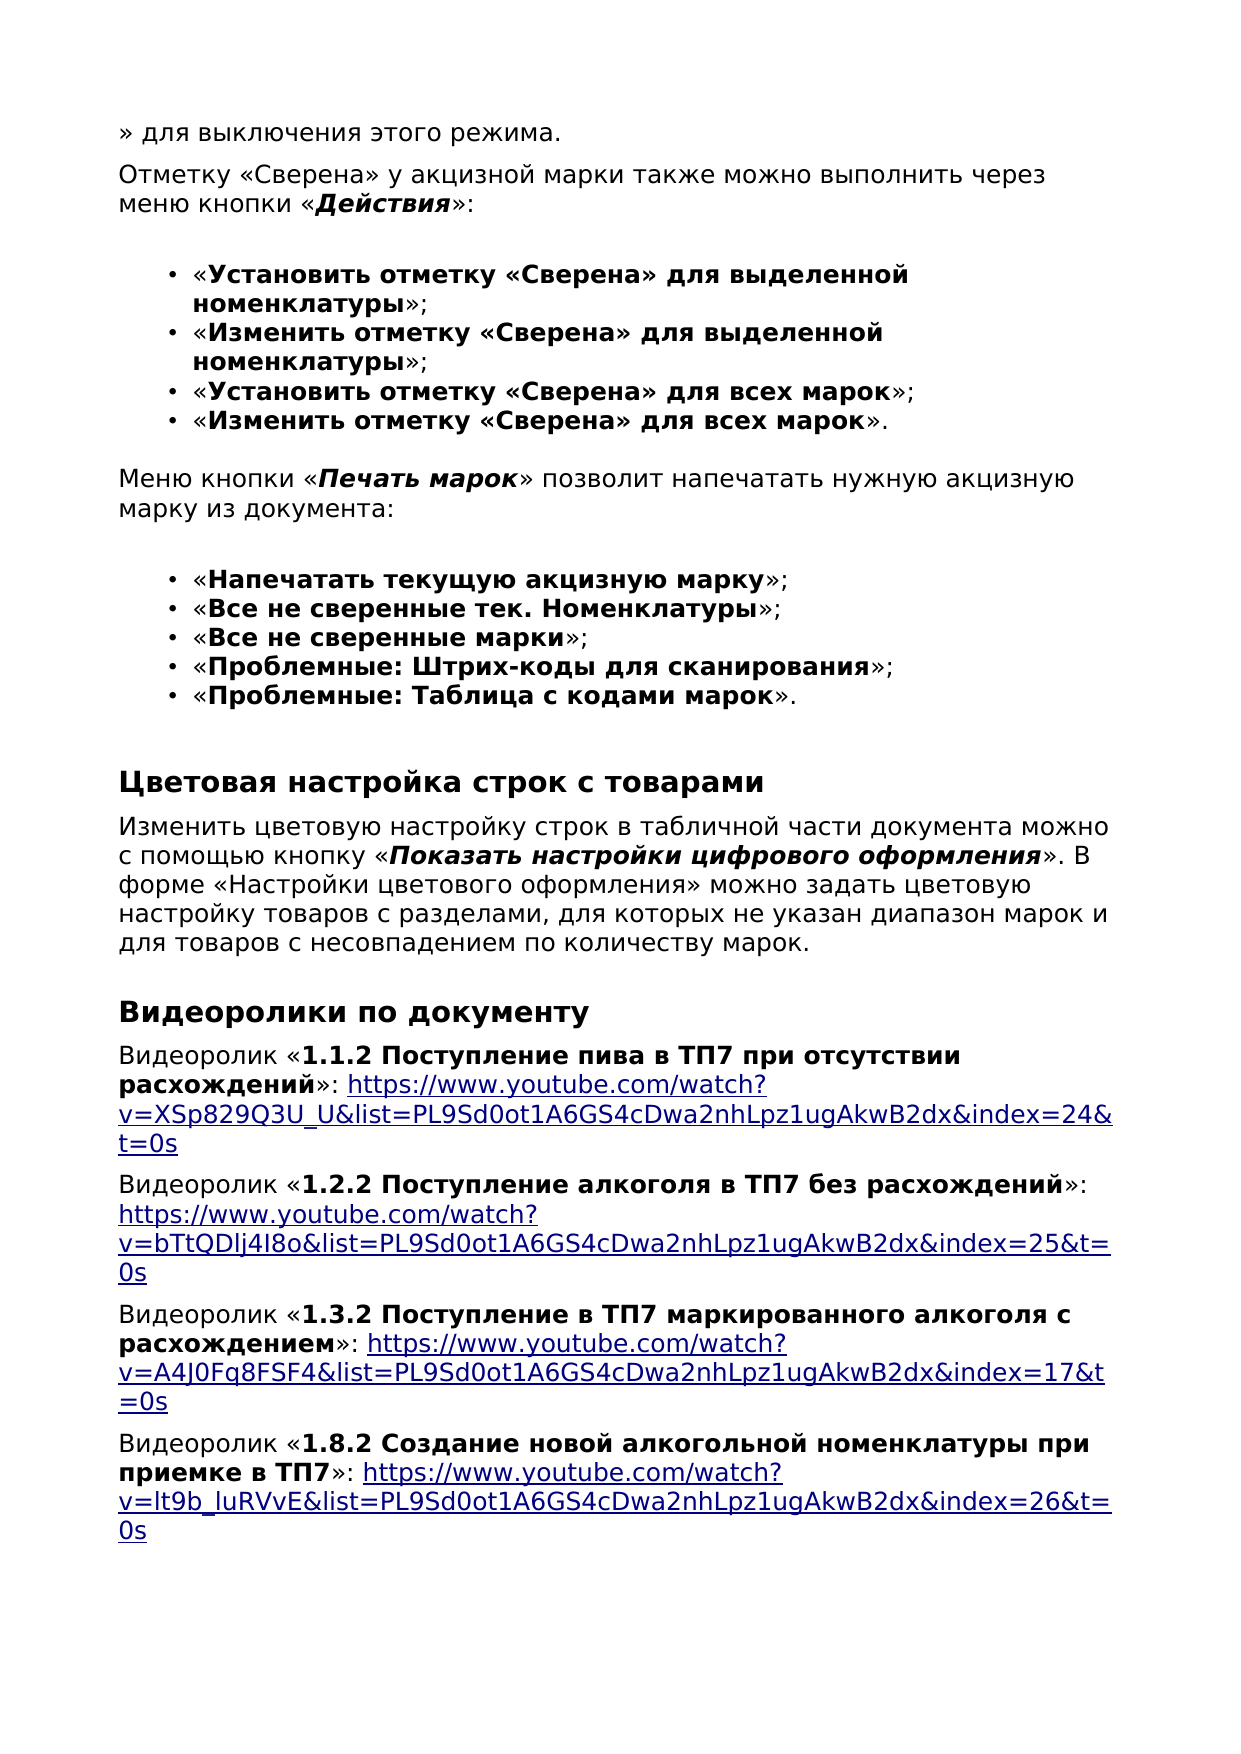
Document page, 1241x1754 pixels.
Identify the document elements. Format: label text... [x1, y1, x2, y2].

text Меню кнопки «Печать марок» позволит напечатать нужную акцизную марку из документа: [118, 464, 1122, 523]
list «Установить отметку «Сверена» для всех марок»; [177, 377, 1122, 406]
list «Установить отметку «Сверена» для выделенной номенклатуры»; [177, 260, 1122, 318]
text Изменить цветовую настройку строк в табличной части документа можно с помощью кнопку «Показать настройки цифрового оформления». В форме «Настройки цветового оформления» можно задать цветовую настройку товаров с разделами, для которых не указан диапазон марок и для товаров с несовпадением по количеству марок. [118, 812, 1122, 957]
subtitle Видеоролики по документу [118, 995, 1122, 1029]
text Видеоролик «1.3.2 Поступление в ТП7 маркированного алкоголя с расхождением»: https://www.youtube.com/watch?v=A4J0Fq8FSF4&list=PL9Sd0ot1A6GS4cDwa2nhLpz1ugAkwB2dx&index=17&t=0s [118, 1300, 1122, 1416]
text Видеоролик «1.1.2 Поступление пива в ТП7 при отсутствии расхождений»: https://www.youtube.com/watch?v=XSp829Q3U_U&list=PL9Sd0ot1A6GS4cDwa2nhLpz1ugAkwB2dx&index=24&t=0s [118, 1041, 1122, 1158]
list «Проблемные: Таблица с кодами марок». [177, 682, 1122, 711]
list «Изменить отметку «Сверена» для выделенной номенклатуры»; [177, 318, 1122, 377]
list «Все не сверенные тек. Номенклатуры»; [177, 594, 1122, 623]
list «Все не сверенные марки»; [177, 623, 1122, 652]
text Видеоролик «1.8.2 Создание новой алкогольной номенклатуры при приемке в ТП7»: https://www.youtube.com/watch?v=lt9b_luRVvE&list=PL9Sd0ot1A6GS4cDwa2nhLpz1ugAkwB2dx&index=26&t=0s [118, 1429, 1122, 1546]
text Отметку «Сверена» у акцизной марки также можно выполнить через меню кнопки «Действия»: [118, 160, 1122, 218]
subtitle Цветовая настройка строк с товарами [118, 765, 1122, 799]
text Видеоролик «1.2.2 Поступление алкоголя в ТП7 без расхождений»: https://www.youtube.com/watch?v=bTtQDlj4I8o&list=PL9Sd0ot1A6GS4cDwa2nhLpz1ugAkwB2dx&index=25&t=0s [118, 1171, 1122, 1287]
text » для выключения этого режима. [118, 118, 1122, 147]
list «Изменить отметку «Сверена» для всех марок». [177, 406, 1122, 435]
list «Проблемные: Штрих-коды для сканирования»; [177, 652, 1122, 682]
list «Напечатать текущую акцизную марку»; [177, 565, 1122, 594]
